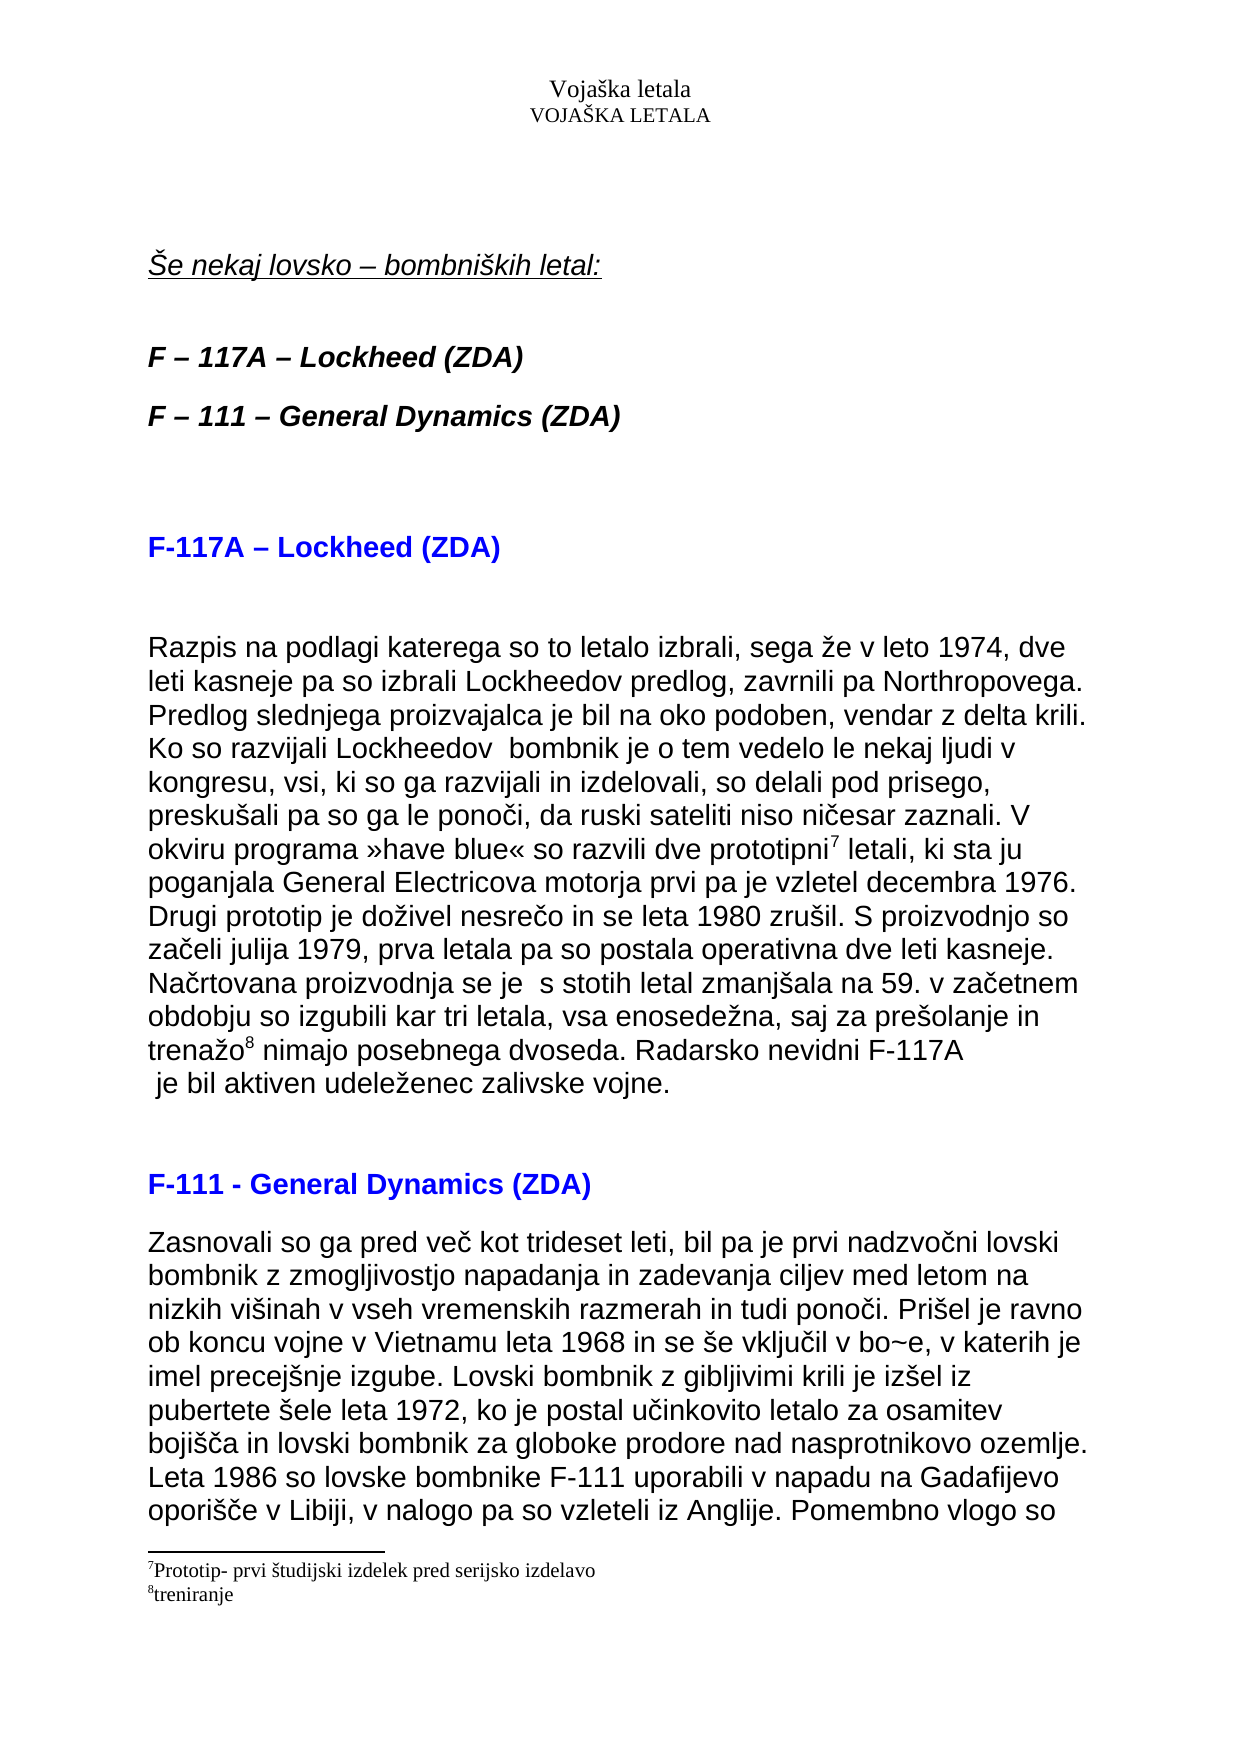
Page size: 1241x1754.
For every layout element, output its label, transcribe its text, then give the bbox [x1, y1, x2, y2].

text Zasnovali so ga pred več kot trideset leti, bil pa je prvi nadzvočni lovski bombnik z zmogljivostjo napadanja in zadevanja ciljev med letom na nizkih višinah v vseh vre­menskih razmerah in tudi ponoči. Prišel je ravno ob koncu vojne v Vietnamu leta 1968 in se še vključil v bo~e, v katerih je imel precejšnje izgube. Lovski bombnik z gibljivimi krili je izšel iz pubertete šele leta 1972, ko je postal učinkovito letalo za osamitev bojišča in lovski bombnik za globoke prodore nad nasprotnikovo ozemlje. Leta 1986 so lovske bombnike F-111 uporabili v napadu na Gadafijevo oporišče v Libiji, v nalogo pa so vzleteli iz Anglije. Pomembno vlogo so [148, 1225, 1092, 1527]
subtitle F – 111 – General Dynamics (ZDA) [148, 399, 1092, 432]
text Prototip- prvi študijski izdelek pred serijsko izdelavo [148, 1558, 1092, 1582]
text je bil aktiven udeleženec zalivske vojne. [148, 1067, 1092, 1100]
text Razpis na podlagi katerega so to letalo izbrali, sega že v leto 1974, dve leti kasneje pa so izbrali Lockheedov predlog, zavrnili pa Northropovega. Predlog slednjega proizvajalca je bil na oko podoben, vendar z delta krili. Ko so razvijali Lockheedov bombnik je o tem vedelo le nekaj ljudi v kongresu, vsi, ki so ga razvijali in izdelovali, so delali pod prisego, preskušali pa so ga le ponoči, da ruski sateliti niso ničesar zaznali. V okviru programa »have blue« so razvili dve prototipni letali, ki sta ju poganjala General Electricova motorja prvi pa je vzletel decembra 1976. Drugi prototip je doživel nesrečo in se leta 1980 zrušil. S proizvodnjo so začeli julija 1979, prva letala pa so postala operativna dve leti kasneje. Načrtovana proizvodnja se je s stotih letal zmanjšala na 59. v začetnem obdobju so izgubili kar tri letala, vsa enosedežna, saj za prešolanje in trenažo nimajo posebnega dvoseda. Radarsko nevidni F-117A [148, 631, 1092, 1067]
subtitle F – 117A – Lockheed (ZDA) [148, 340, 1092, 374]
text F-117A – Lockheed (ZDA) [148, 530, 1092, 563]
text F-111 - General Dynamics (ZDA) [148, 1167, 1092, 1201]
text treniranje [148, 1582, 1092, 1606]
text Še nekaj lovsko – bombniških letal: [148, 248, 1092, 282]
